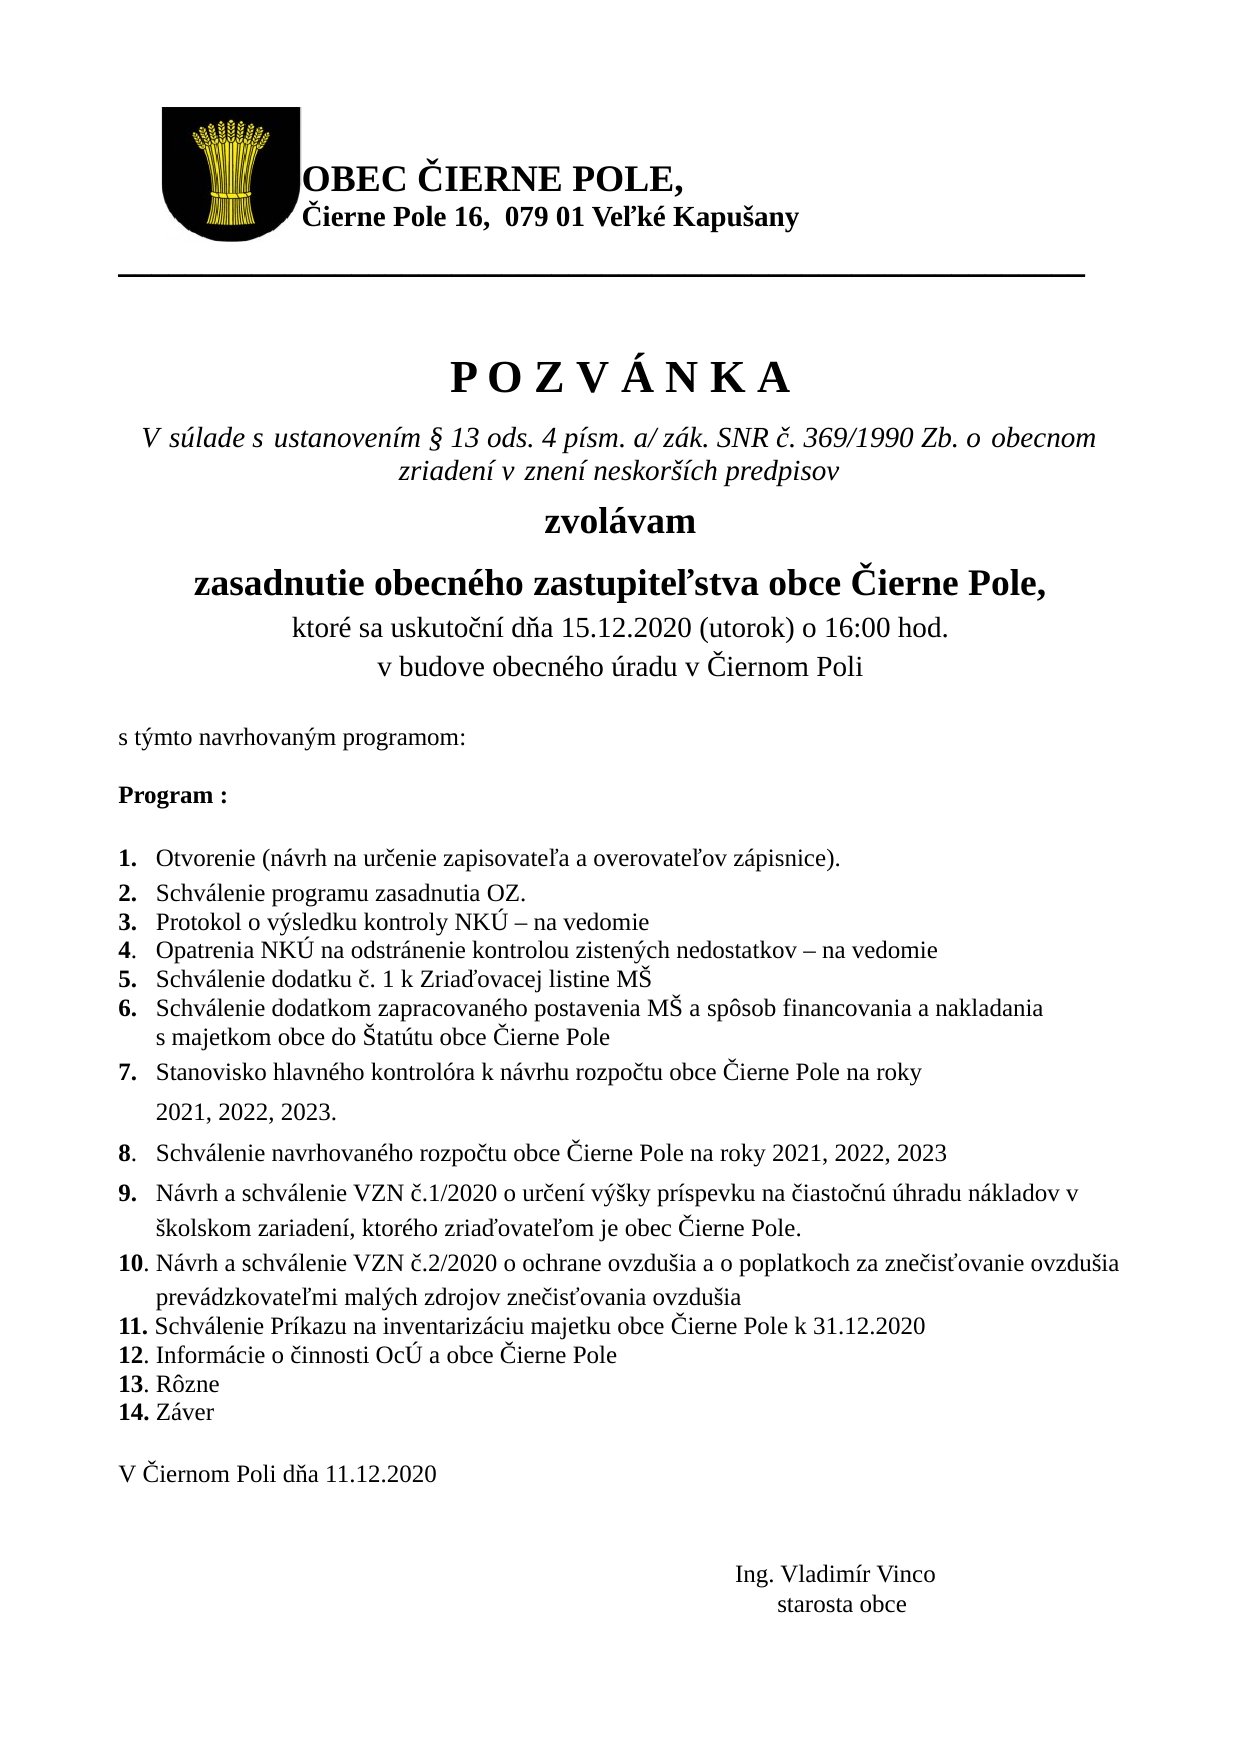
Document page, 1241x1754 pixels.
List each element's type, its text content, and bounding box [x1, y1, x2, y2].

text 12. Informácie o činnosti OcÚ a obce Čierne Pole [118, 1340, 1122, 1369]
text 11. Schválenie Príkazu na inventarizáciu majetku obce Čierne Pole k 31.12.2020 [118, 1311, 1122, 1340]
text V súlade s ustanovením § 13 ods. 4 písm. a/ zák. SNR č. 369/1990 Zb. o obecnom zriadení v znení neskorších predpisov [118, 420, 1122, 487]
text 6. Schválenie dodatkom zapracovaného postavenia MŠ a spôsob financovania a nakladania [118, 993, 1122, 1022]
text 10. Návrh a schválenie VZN č.2/2020 o ochrane ovzdušia a o poplatkoch za znečisťovanie ovzdušia [118, 1248, 1122, 1277]
text __________________________________________________________ [118, 233, 1122, 280]
text s majetkom obce do Štatútu obce Čierne Pole [118, 1022, 1122, 1051]
text Čierne Pole 16, 079 01 Veľké Kapušany [302, 199, 1122, 233]
text prevádzkovateľmi malých zdrojov znečisťovania ovzdušia [118, 1282, 1122, 1311]
text s týmto navrhovaným programom: [118, 722, 1122, 751]
text starosta obce [118, 1589, 1122, 1618]
text 14. Záver [118, 1397, 1122, 1426]
text v budove obecného úradu v Čiernom Poli [118, 649, 1122, 683]
text 9. Návrh a schválenie VZN č.1/2020 o určení výšky príspevku na čiastočnú úhradu nákladov v [118, 1178, 1122, 1207]
text 7. Stanovisko hlavného kontrolóra k návrhu rozpočtu obce Čierne Pole na roky [118, 1057, 1122, 1085]
text P O Z V Á N K A [118, 349, 1122, 402]
text 5. Schválenie dodatku č. 1 k Zriaďovacej listine MŠ [118, 964, 1122, 993]
text 4. Opatrenia NKÚ na odstránenie kontrolou zistených nedostatkov – na vedomie [118, 936, 1122, 964]
text zvolávam [118, 499, 1122, 542]
text OBEC ČIERNE POLE, [302, 156, 1122, 199]
text Program : [118, 780, 1122, 809]
text zasadnutie obecného zastupiteľstva obce Čierne Pole, [118, 560, 1122, 603]
text 8. Schválenie navrhovaného rozpočtu obce Čierne Pole na roky 2021, 2022, 2023 [118, 1138, 1122, 1167]
text školskom zariadení, ktorého zriaďovateľom je obec Čierne Pole. [118, 1213, 1122, 1242]
text 3. Protokol o výsledku kontroly NKÚ – na vedomie [118, 907, 1122, 936]
text V Čiernom Poli dňa 11.12.2020 [118, 1455, 1122, 1488]
text ktoré sa uskutoční dňa 15.12.2020 (utorok) o 16:00 hod. [118, 610, 1122, 643]
text 1. Otvorenie (návrh na určenie zapisovateľa a overovateľov zápisnice). [118, 843, 1122, 872]
text [118, 199, 161, 233]
text [118, 156, 161, 199]
text 2021, 2022, 2023. [118, 1097, 1122, 1126]
text 2. Schválenie programu zasadnutia OZ. [118, 878, 1122, 907]
text Ing. Vladimír Vinco [118, 1556, 1122, 1589]
text 13. Rôzne [118, 1369, 1122, 1397]
